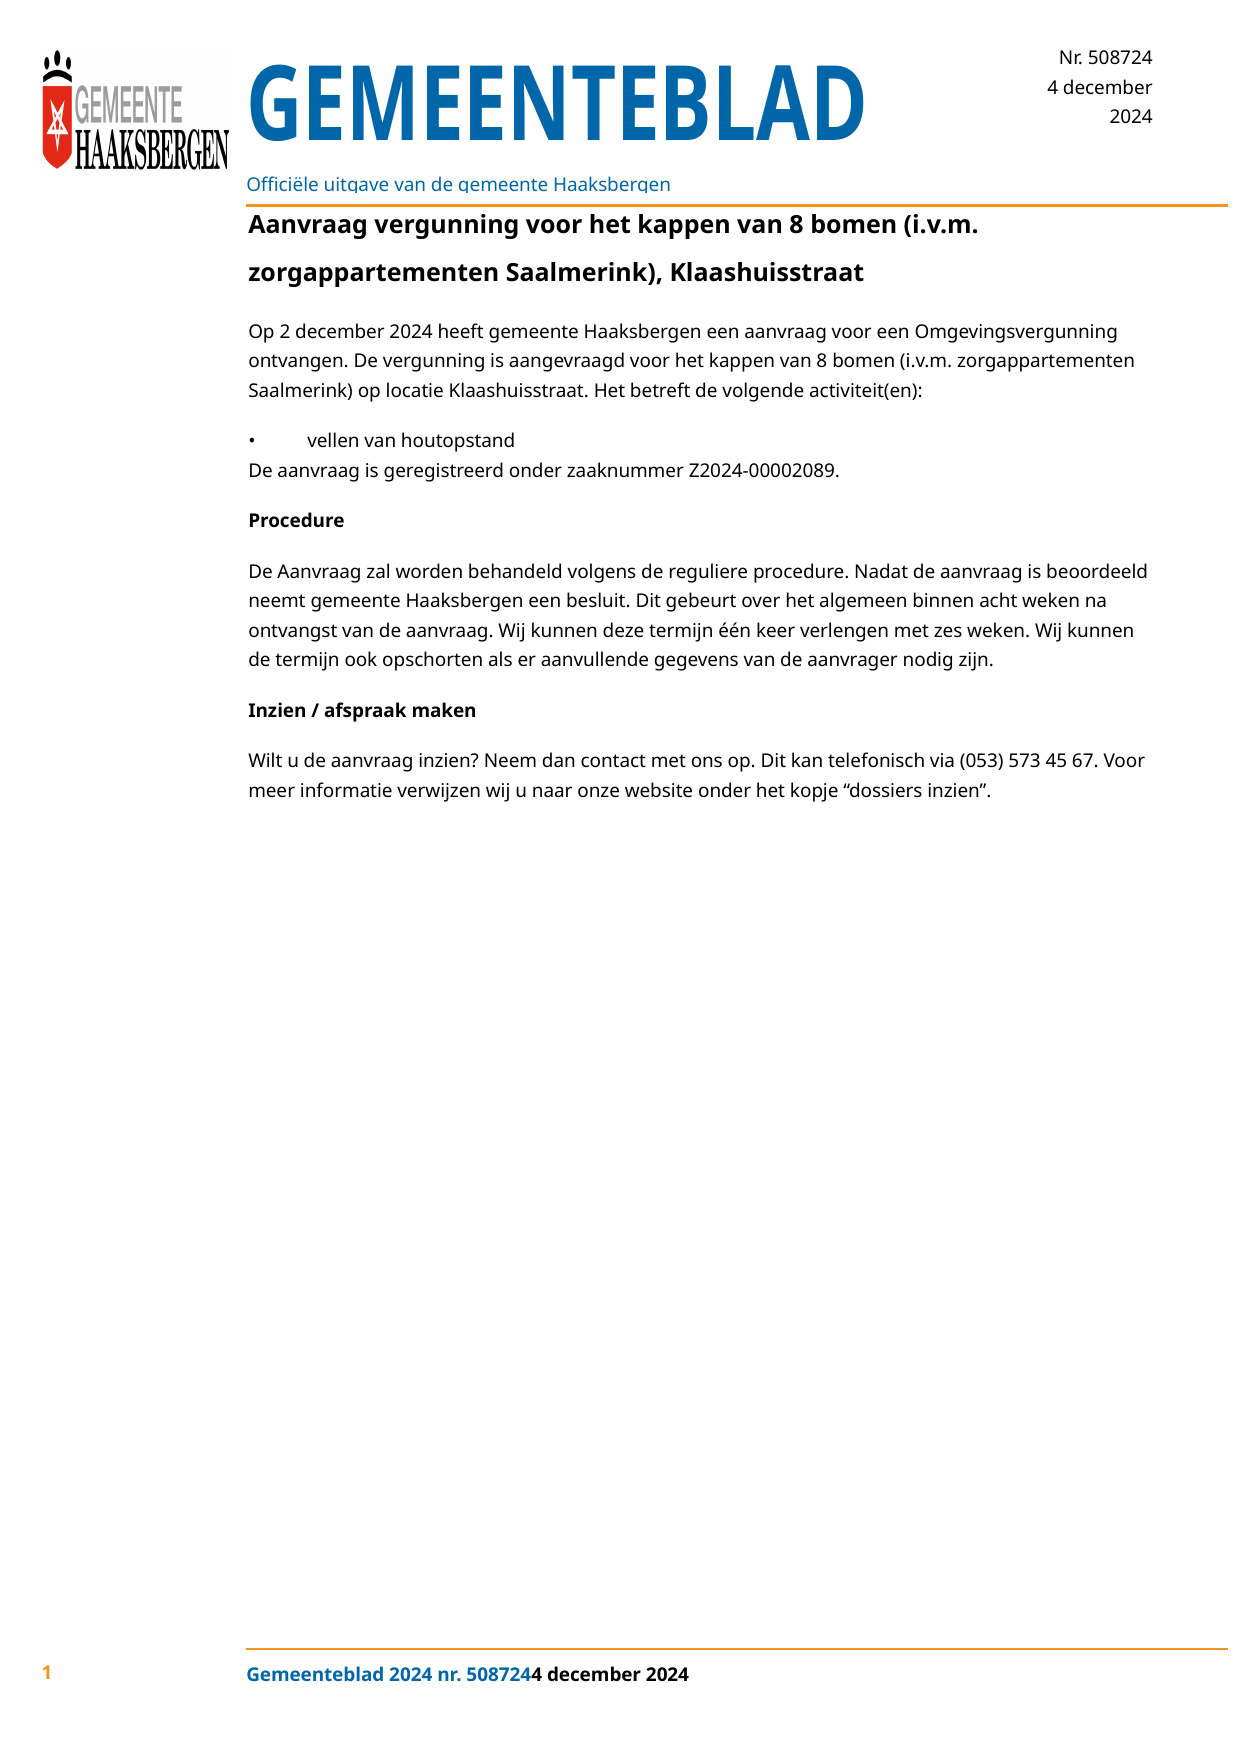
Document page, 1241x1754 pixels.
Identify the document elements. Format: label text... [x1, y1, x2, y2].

text Aanvraag vergunning voor het kappen van 8 bomen (i.v.m. zorgappartementen Saalmerink), Klaashuisstraat [248, 207, 1152, 288]
text Inzien / afspraak maken [248, 697, 1152, 723]
text Op 2 december 2024 heeft gemeente Haaksbergen een aanvraag voor een Omgevingsvergunning ontvangen. De vergunning is aangevraagd voor het kappen van 8 bomen (i.v.m. zorgappartementen Saalmerink) op locatie Klaashuisstraat. Het betreft de volgende activiteit(en): [248, 318, 1152, 403]
text De aanvraag is geregistreerd onder zaaknummer Z2024-00002089. [248, 457, 1152, 483]
text Wilt u de aanvraag inzien? Neem dan contact met ons op. Dit kan telefonisch via (053) 573 45 67. Voor meer informatie verwijzen wij u naar onze website onder het kopje “dossiers inzien”. [248, 747, 1152, 803]
text De Aanvraag zal worden behandeld volgens de reguliere procedure. Nadat de aanvraag is beoordeeld neemt gemeente Haaksbergen een besluit. Dit gebeurt over het algemeen binnen acht weken na ontvangst van de aanvraag. Wij kunnen deze termijn één keer verlengen met zes weken. Wij kunnen de termijn ook opschorten als er aanvullende gegevens van de aanvrager nodig zijn. [248, 558, 1152, 672]
text Procedure [248, 507, 1152, 533]
list vellen van houtopstand [248, 427, 1152, 453]
picture [41, 47, 231, 172]
